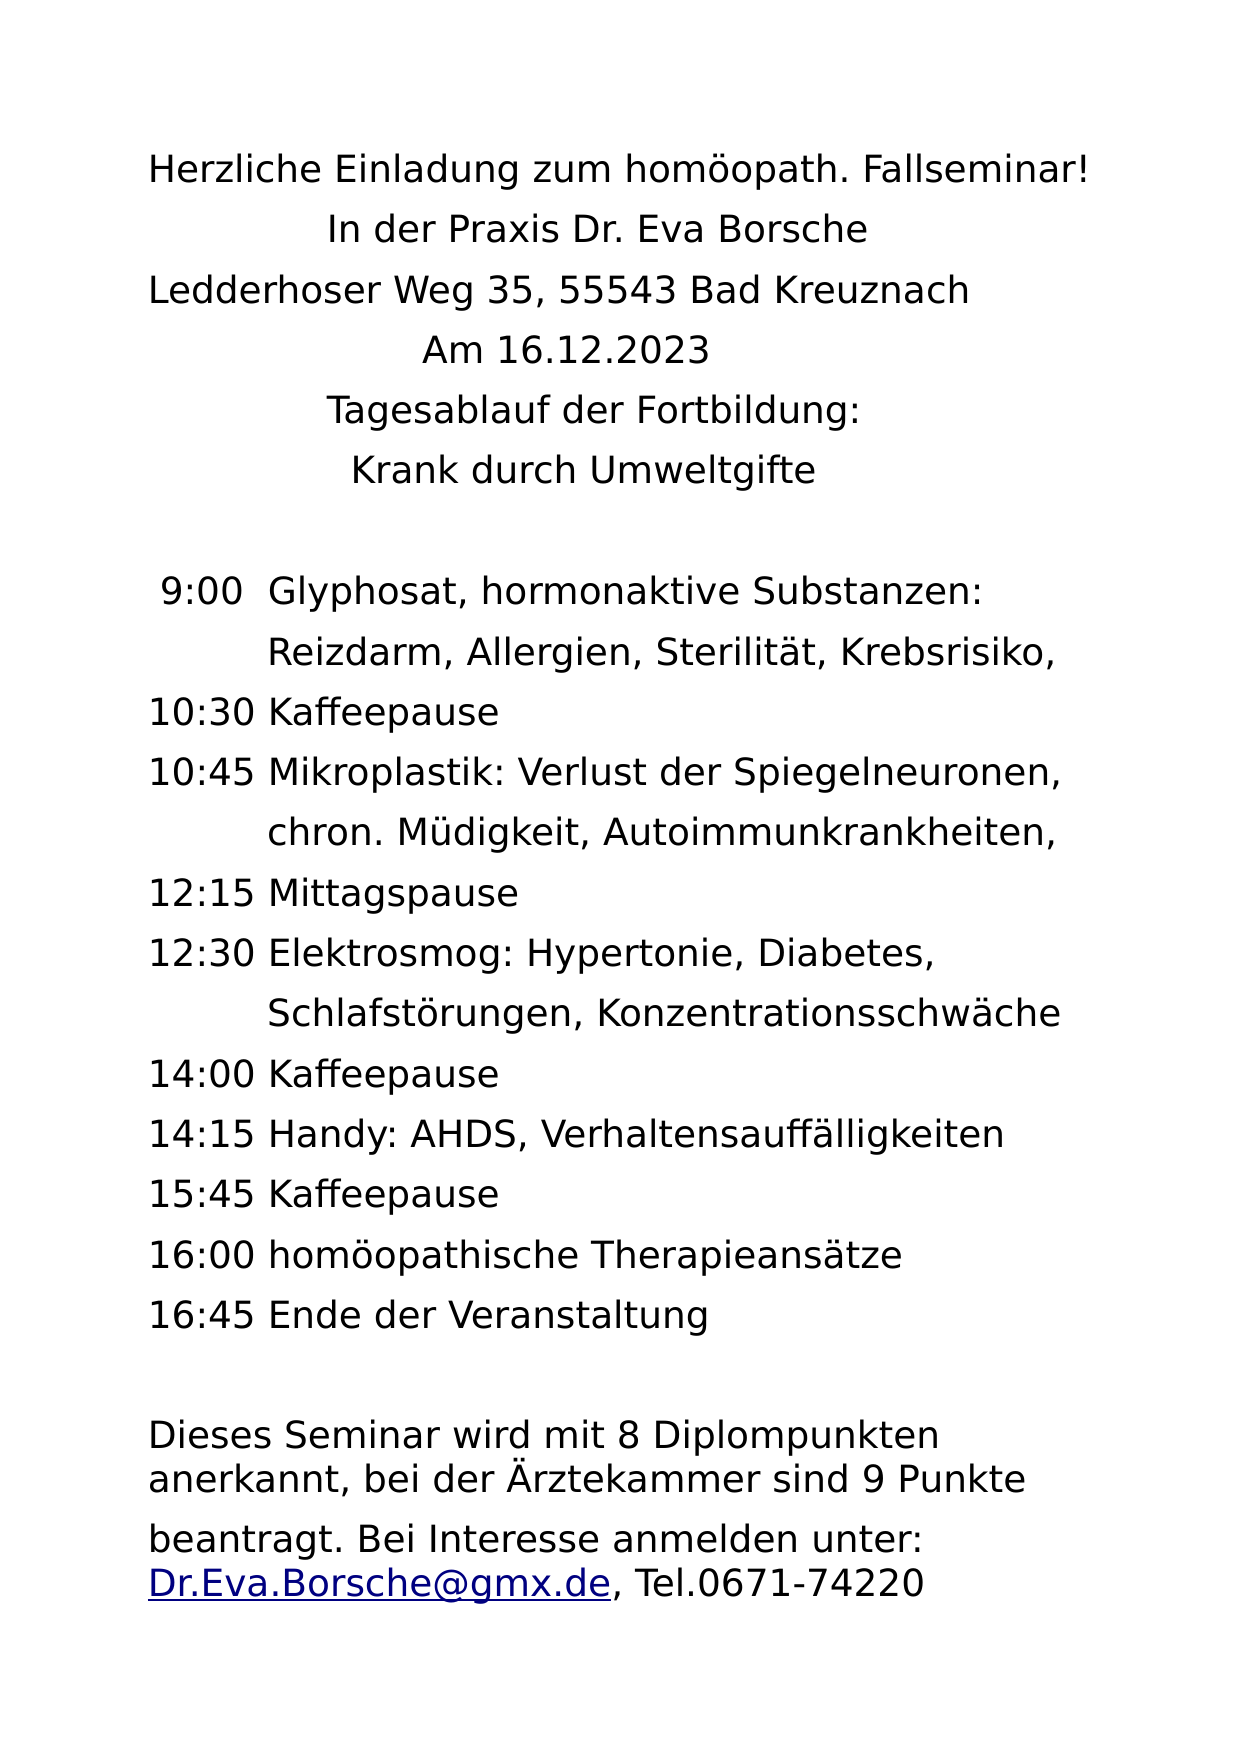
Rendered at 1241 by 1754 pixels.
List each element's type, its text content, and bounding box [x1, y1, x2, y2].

text 16:45 Ende der Veranstaltung [148, 1293, 1093, 1337]
text Dieses Seminar wird mit 8 Diplompunkten anerkannt, bei der Ärztekammer sind 9 Punkte [148, 1414, 1093, 1501]
text 16:00 homöopathische Therapieansätze [148, 1233, 1093, 1277]
text 12:30 Elektrosmog: Hypertonie, Diabetes, [148, 932, 1093, 975]
text Krank durch Umweltgifte [148, 449, 1093, 493]
text 10:30 Kaffeepause [148, 690, 1093, 734]
text 12:15 Mittagspause [148, 871, 1093, 915]
text Tagesablauf der Fortbildung: [148, 389, 1093, 432]
text 15:45 Kaffeepause [148, 1173, 1093, 1217]
text 10:45 Mikroplastik: Verlust der Spiegelneuronen, [148, 751, 1093, 794]
text 9:00 Glyphosat, hormonaktive Substanzen: [148, 570, 1093, 613]
text Ledderhoser Weg 35, 55543 Bad Kreuznach [148, 268, 1093, 312]
text chron. Müdigkeit, Autoimmunkrankheiten, [148, 811, 1093, 855]
text Schlafstörungen, Konzentrationsschwäche [148, 992, 1093, 1036]
text 14:15 Handy: AHDS, Verhaltensauffälligkeiten [148, 1113, 1093, 1156]
text Am 16.12.2023 [148, 328, 1093, 372]
text In der Praxis Dr. Eva Borsche [148, 208, 1093, 252]
text Herzliche Einladung zum homöopath. Fallseminar! [148, 148, 1093, 191]
text beantragt. Bei Interesse anmelden unter: Dr.Eva.Borsche@gmx.de, Tel.0671-74220 [148, 1518, 1093, 1605]
text 14:00 Kaffeepause [148, 1052, 1093, 1096]
text Reizdarm, Allergien, Sterilität, Krebsrisiko, [148, 630, 1093, 674]
